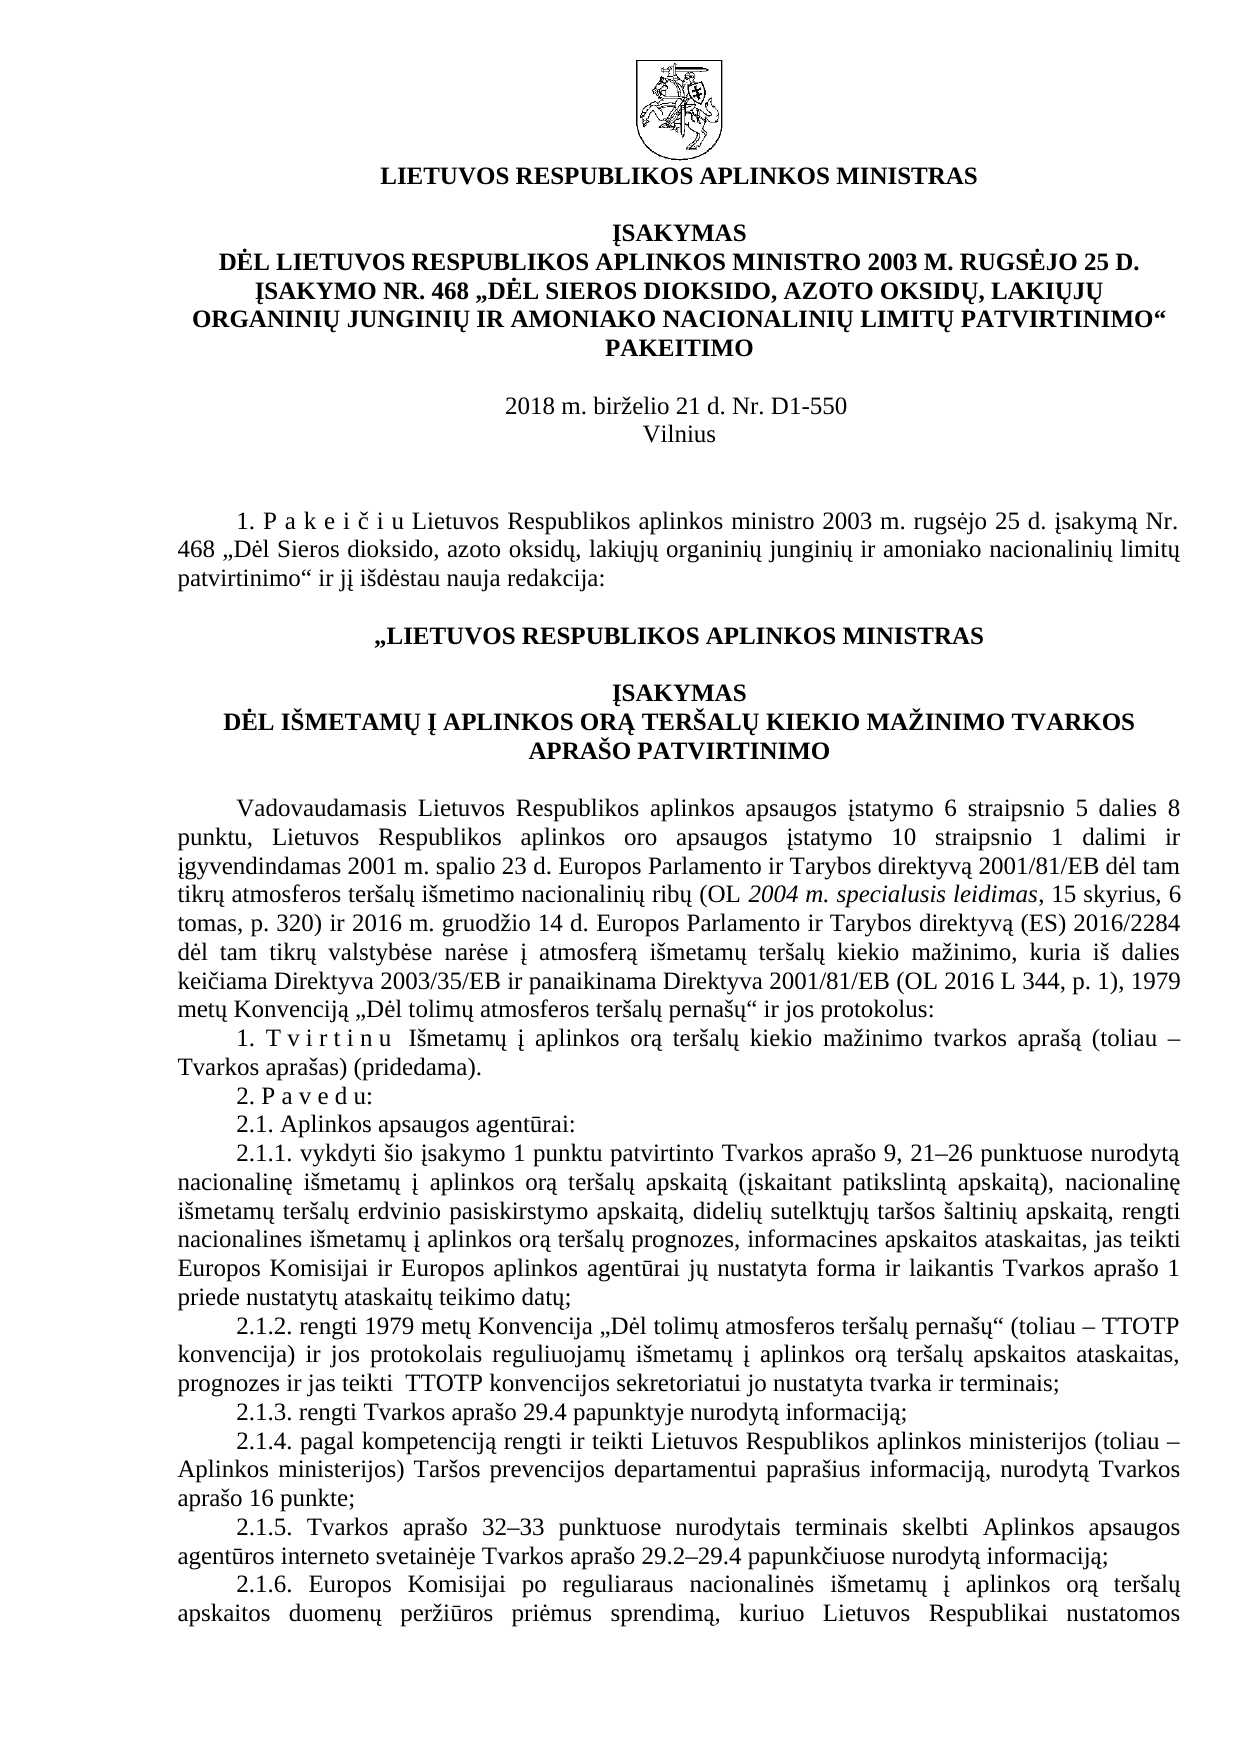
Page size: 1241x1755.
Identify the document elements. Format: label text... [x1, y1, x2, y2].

text 2. P a v e d u: [177, 1081, 1181, 1109]
text 2.1.1. vykdyti šio įsakymo 1 punktu patvirtinto Tvarkos aprašo 9, 21–26 punktuose nurodytą nacionalinę išmetamų į aplinkos orą teršalų apskaitą (įskaitant patikslintą apskaitą), nacionalinę išmetamų teršalų erdvinio pasiskirstymo apskaitą, didelių sutelktųjų taršos šaltinių apskaitą, rengti nacionalines išmetamų į aplinkos orą teršalų prognozes, informacines apskaitos ataskaitas, jas teikti Europos Komisijai ir Europos aplinkos agentūrai jų nustatyta forma ir laikantis Tvarkos aprašo 1 priede nustatytų ataskaitų teikimo datų; [177, 1138, 1181, 1311]
text ĮSAKYMAS [177, 218, 1181, 247]
text DĖL IŠMETAMŲ Į APLINKOS ORĄ TERŠALŲ KIEKIO MAŽINIMO TVARKOS APRAŠO PATVIRTINIMO [177, 707, 1181, 764]
text 2.1.5. Tvarkos aprašo 32–33 punktuose nurodytais terminais skelbti Aplinkos apsaugos agentūros interneto svetainėje Tvarkos aprašo 29.2–29.4 papunkčiuose nurodytą informaciją; [177, 1512, 1181, 1569]
text LIETUVOS RESPUBLIKOS APLINKOS MINISTRAS [177, 161, 1181, 189]
text 2018 m. birželio 21 d. Nr. D1-550 [177, 391, 1181, 419]
text Vadovaudamasis Lietuvos Respublikos aplinkos apsaugos įstatymo 6 straipsnio 5 dalies 8 punktu, Lietuvos Respublikos aplinkos oro apsaugos įstatymo 10 straipsnio 1 dalimi ir įgyvendindamas 2001 m. spalio 23 d. Europos Parlamento ir Tarybos direktyvą 2001/81/EB dėl tam tikrų atmosferos teršalų išmetimo nacionalinių ribų (OL 2004 m. specialusis leidimas, 15 skyrius, 6 tomas, p. 320) ir 2016 m. gruodžio 14 d. Europos Parlamento ir Tarybos direktyvą (ES) 2016/2284 dėl tam tikrų valstybėse narėse į atmosferą išmetamų teršalų kiekio mažinimo, kuria iš dalies keičiama Direktyva 2003/35/EB ir panaikinama Direktyva 2001/81/EB (OL 2016 L 344, p. 1), 1979 metų Konvenciją „Dėl tolimų atmosferos teršalų pernašų“ ir jos protokolus: [177, 793, 1181, 1023]
text ĮSAKYMAS [177, 678, 1181, 707]
text „LIETUVOS RESPUBLIKOS APLINKOS MINISTRAS [177, 621, 1181, 649]
text 1. Tvirtinu Išmetamų į aplinkos orą teršalų kiekio mažinimo tvarkos aprašą (toliau – Tvarkos aprašas) (pridedama). [177, 1023, 1181, 1081]
text DĖL LIETUVOS RESPUBLIKOS APLINKOS MINISTRO 2003 M. RUGSĖJO 25 D. ĮSAKYMO NR. 468 „DĖL SIEROS DIOKSIDO, AZOTO OKSIDŲ, LAKIŲJŲ ORGANINIŲ JUNGINIŲ IR AMONIAKO NACIONALINIŲ LIMITŲ PATVIRTINIMO“ PAKEITIMO [177, 247, 1181, 362]
text 2.1. Aplinkos apsaugos agentūrai: [177, 1109, 1181, 1138]
text 2.1.4. pagal kompetenciją rengti ir teikti Lietuvos Respublikos aplinkos ministerijos (toliau – Aplinkos ministerijos) Taršos prevencijos departamentui paprašius informaciją, nurodytą Tvarkos aprašo 16 punkte; [177, 1426, 1181, 1512]
text 2.1.3. rengti Tvarkos aprašo 29.4 papunktyje nurodytą informaciją; [177, 1397, 1181, 1426]
text 2.1.6. Europos Komisijai po reguliaraus nacionalinės išmetamų į aplinkos orą teršalų apskaitos duomenų peržiūros priėmus sprendimą, kuriuo Lietuvos Respublikai nustatomos [177, 1569, 1181, 1627]
text Vilnius [177, 419, 1181, 448]
text 1. P a k e i č i u Lietuvos Respublikos aplinkos ministro 2003 m. rugsėjo 25 d. įsakymą Nr. 468 „Dėl Sieros dioksido, azoto oksidų, lakiųjų organinių junginių ir amoniako nacionalinių limitų patvirtinimo“ ir jį išdėstau nauja redakcija: [177, 506, 1181, 592]
text 2.1.2. rengti 1979 metų Konvencija „Dėl tolimų atmosferos teršalų pernašų“ (toliau – TTOTP konvencija) ir jos protokolais reguliuojamų išmetamų į aplinkos orą teršalų apskaitos ataskaitas, prognozes ir jas teikti TTOTP konvencijos sekretoriatui jo nustatyta tvarka ir terminais; [177, 1311, 1181, 1397]
